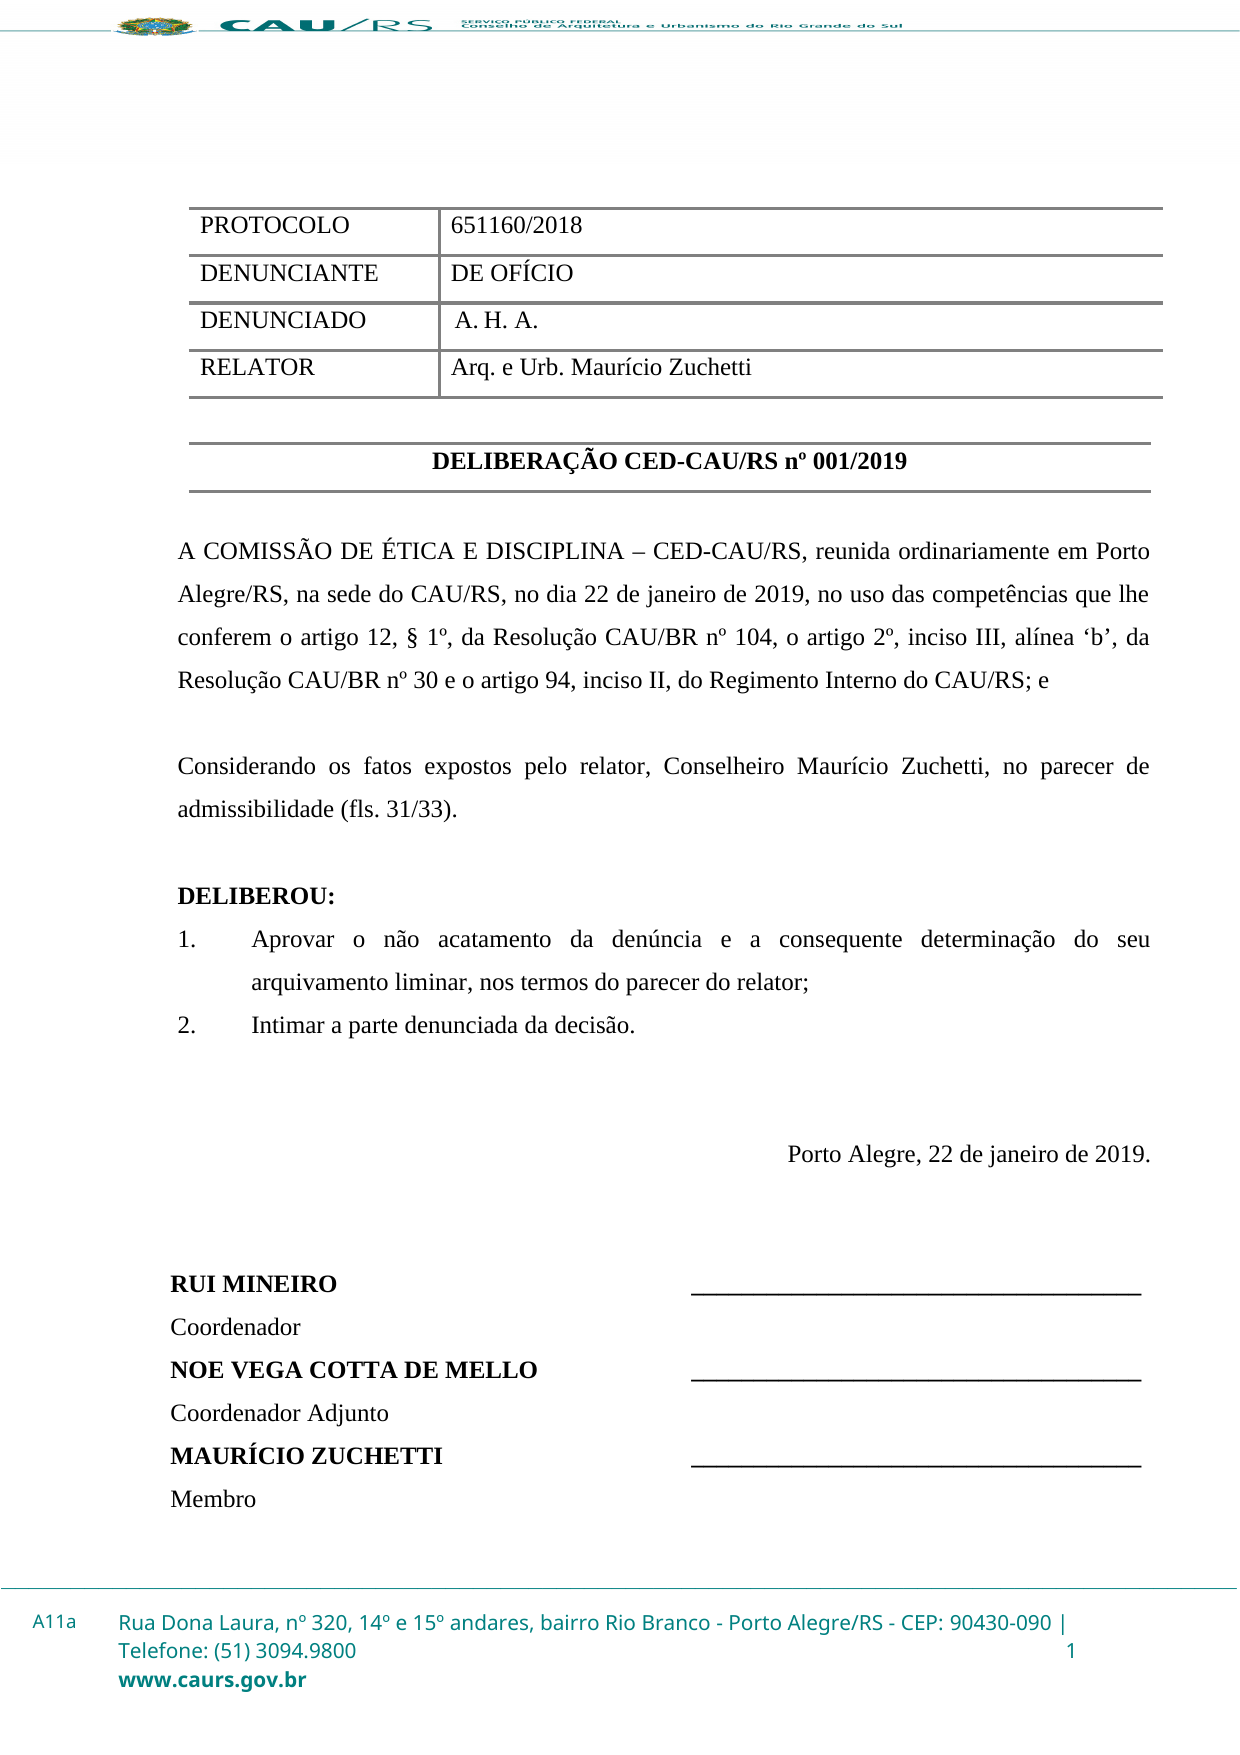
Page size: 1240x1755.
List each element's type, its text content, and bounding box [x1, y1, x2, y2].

list Intimar a parte denunciada da decisão. [177, 1010, 1151, 1039]
table_cell DENUNCIANTE [189, 257, 438, 301]
table_cell ____________________________________ [669, 1355, 1163, 1441]
table_cell DE OFÍCIO [441, 257, 1163, 301]
table_header RUI MINEIRO Coordenador [159, 1269, 669, 1355]
list Aprovar o não acatamento da denúncia e a consequente determinação do seu arquivamento liminar, nos termos do parecer do relator; [177, 924, 1151, 996]
text A COMISSÃO DE ÉTICA E DISCIPLINA – CED-CAU/RS, reunida ordinariamente em Porto Alegre/RS, na sede do CAU/RS, no dia 22 de janeiro de 2019, no uso das competências que lhe conferem o artigo 12, § 1º, da Resolução CAU/BR nº 104, o artigo 2º, inciso III, alínea ‘b’, da Resolução CAU/BR nº 30 e o artigo 94, inciso II, do Regimento Interno do CAU/RS; e [177, 536, 1151, 694]
table_cell RELATOR [189, 352, 438, 396]
table_cell MAURÍCIO ZUCHETTI Membro [159, 1441, 669, 1527]
table_cell NOE VEGA COTTA DE MELLO Coordenador Adjunto [159, 1355, 669, 1441]
table_cell H. A. [441, 305, 1163, 349]
text Porto Alegre, 22 de janeiro de 2019. [177, 1139, 1151, 1168]
table_cell Arq. e Urb. Maurício Zuchetti [441, 352, 1163, 396]
table_header PROTOCOLO [189, 210, 438, 254]
table_header DELIBERAÇÃO CED-CAU/RS nº 001/2019 [189, 445, 1151, 489]
text Considerando os fatos expostos pelo relator, Conselheiro Maurício Zuchetti, no parecer de admissibilidade (fls. 31/33). [177, 751, 1151, 823]
table_cell ____________________________________ [669, 1441, 1163, 1527]
table_cell DENUNCIADO [189, 305, 438, 349]
table_header ____________________________________ [669, 1269, 1163, 1355]
text DELIBEROU: [177, 881, 1151, 909]
table_header 651160/2018 [441, 210, 1163, 254]
